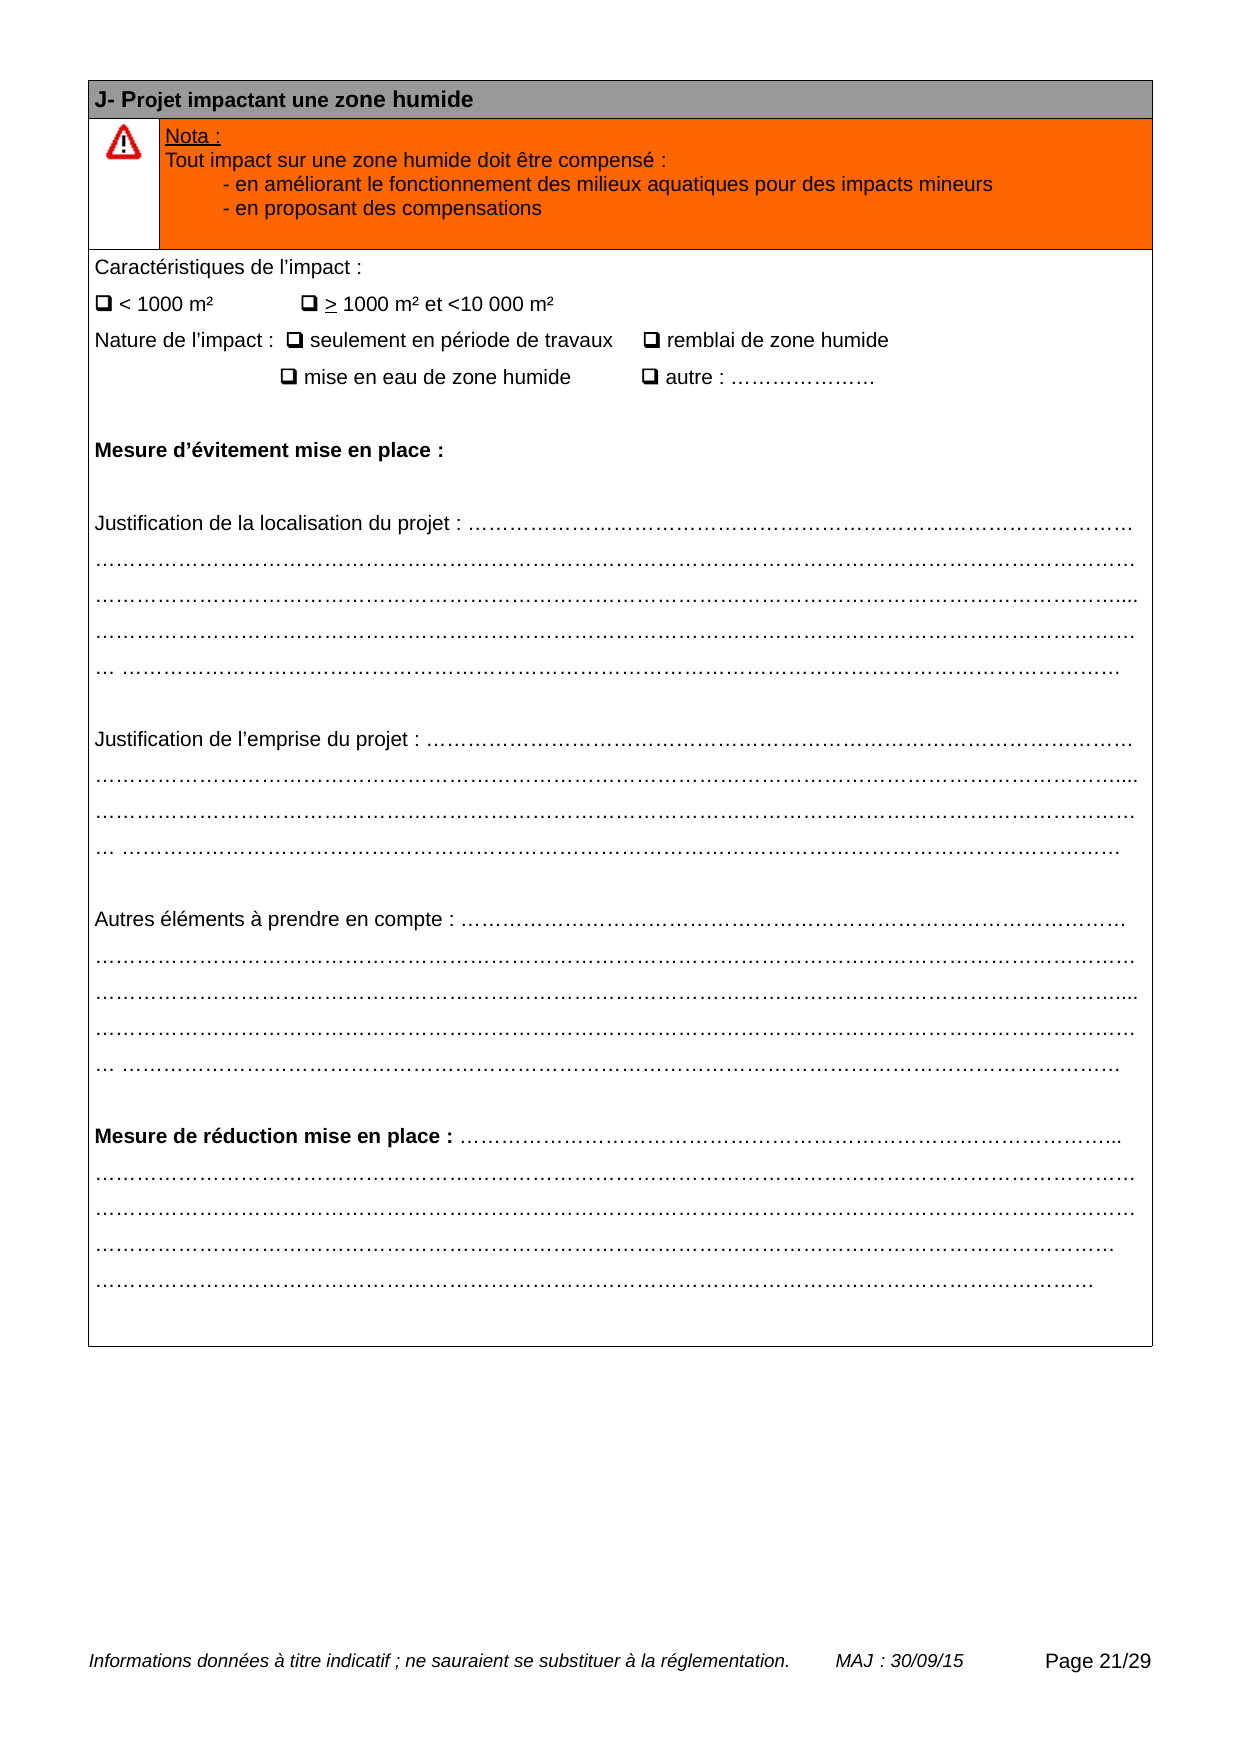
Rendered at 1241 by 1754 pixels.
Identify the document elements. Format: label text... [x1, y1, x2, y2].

table_cell Nota : Tout impact sur une zone humide doit être compensé : - en améliorant le fonctionnement des milieux aquatiques pour des impacts mineurs - en proposant des compensations [160, 119, 1152, 249]
picture [105, 123, 143, 161]
table_cell [89, 124, 159, 249]
table_cell [89, 119, 159, 123]
table_header J- Projet impactant une zone humide [89, 81, 1152, 118]
table_cell Caractéristiques de l’impact :  < 1000 m²  > 1000 m² et <10 000 m² Nature de l’impact :  seulement en période de travaux  remblai de zone humide  mise en eau de zone humide  autre : ………………… Mesure d’évitement mise en place : Justification de la localisation du projet : …………………………………………………………………………………… …………………………………………………………………………………………………………………………………… …………………………………………………………………………………………………………………………………....……………………………………………………………………………………………………………………………………… ……………………………………………………………………………………………………………………………… Justification de l’emprise du projet : ………………………………………………………………………………………… …………………………………………………………………………………………………………………………………....……………………………………………………………………………………………………………………………………… ……………………………………………………………………………………………………………………………… Autres éléments à prendre en compte : …………………………………………………………………………………… …………………………………………………………………………………………………………………………………… …………………………………………………………………………………………………………………………………....……………………………………………………………………………………………………………………………………… ……………………………………………………………………………………………………………………………… Mesure de réduction mise en place : …………………………………………………………………………………... …………………………………………………………………………………………………………………………………… ……………………………………………………………………………………………………………………………………………………………………………………………………………………………………………………………………… ……………………………………………………………………………………………………………………………… [89, 250, 1152, 1346]
